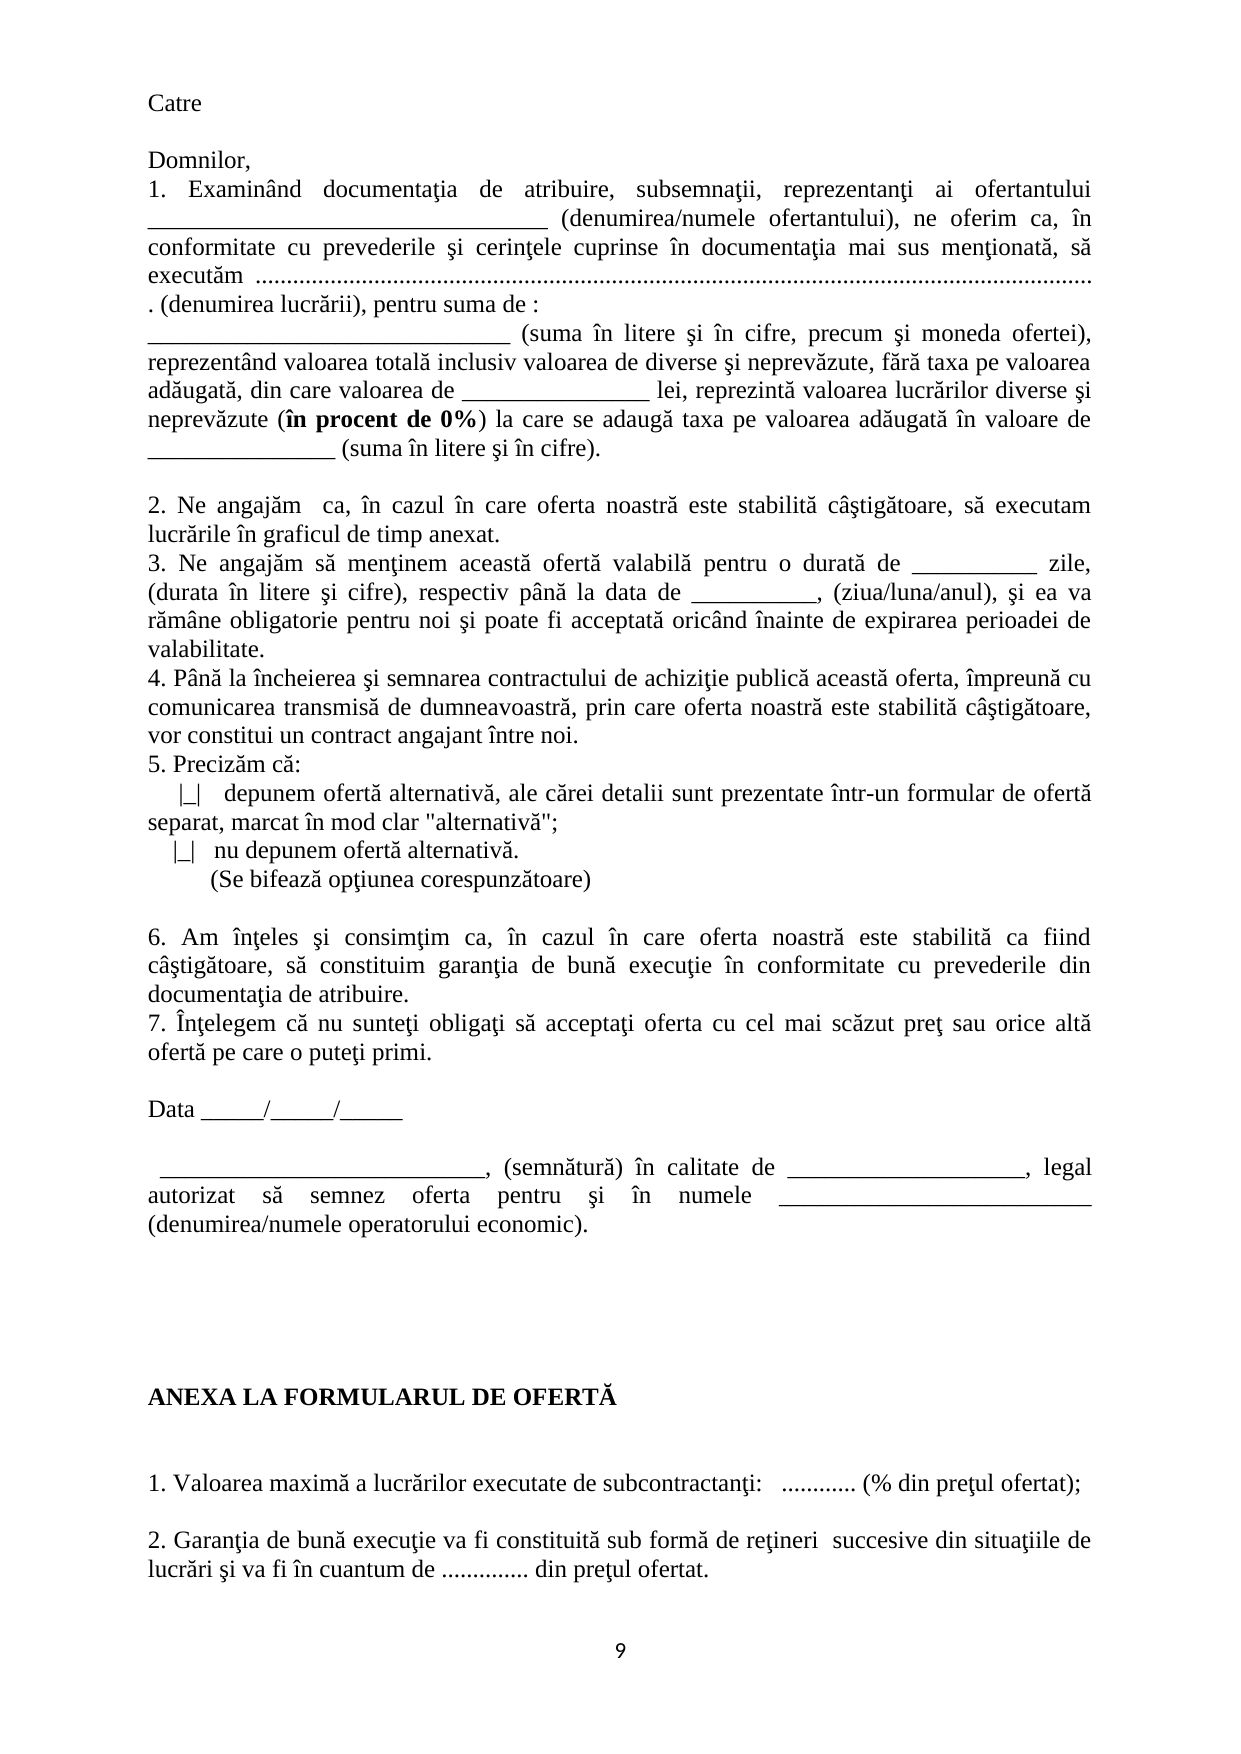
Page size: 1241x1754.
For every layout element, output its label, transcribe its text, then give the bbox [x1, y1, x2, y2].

text 6. Am înţeles şi consimţim ca, în cazul în care oferta noastră este stabilită ca fiind câştigătoare, să constituim garanţia de bună execuţie în conformitate cu prevederile din documentaţia de atribuire. [148, 922, 1092, 1008]
text 1. Examinând documentaţia de atribuire, subsemnaţii, reprezentanţi ai ofertantului ________________________________ (denumirea/numele ofertantului), ne oferim ca, în conformitate cu prevederile şi cerinţele cuprinse în documentaţia mai sus menţionată, să executăm ....................................................................................................................................... (denumirea lucrării), pentru suma de : [148, 174, 1092, 318]
text 2. Ne angajăm ca, în cazul în care oferta noastră este stabilită câştigătoare, să executam lucrările în graficul de timp anexat. [148, 490, 1092, 548]
text 4. Până la încheierea şi semnarea contractului de achiziţie publică această oferta, împreună cu comunicarea transmisă de dumneavoastră, prin care oferta noastră este stabilită câştigătoare, vor constitui un contract angajant între noi. [148, 663, 1092, 749]
text __________________________, (semnătură) în calitate de ___________________, legal autorizat să semnez oferta pentru şi în numele _________________________ (denumirea/numele operatorului economic). [148, 1152, 1092, 1238]
text Domnilor, [148, 145, 1092, 174]
text |_| depunem ofertă alternativă, ale cărei detalii sunt prezentate într-un formular de ofertă separat, marcat în mod clar "alternativă"; [148, 778, 1092, 835]
text (Se bifează opţiunea corespunzătoare) [148, 864, 1092, 893]
text 5. Precizăm că: [148, 749, 1092, 778]
text Data _____/_____/_____ [148, 1094, 1092, 1123]
text 7. Înţelegem că nu sunteţi obligaţi să acceptaţi oferta cu cel mai scăzut preţ sau orice altă ofertă pe care o puteţi primi. [148, 1008, 1092, 1065]
text ANEXA LA FORMULARUL DE OFERTĂ [148, 1382, 1092, 1410]
text _____________________________ (suma în litere şi în cifre, precum şi moneda ofertei), reprezentând valoarea totală inclusiv valoarea de diverse şi neprevăzute, fără taxa pe valoarea adăugată, din care valoarea de _______________ lei, reprezintă valoarea lucrărilor diverse şi neprevăzute (în procent de 0%) la care se adaugă taxa pe valoarea adăugată în valoare de _______________ (suma în litere şi în cifre). [148, 318, 1092, 462]
text 2. Garanţia de bună execuţie va fi constituită sub formă de reţineri succesive din situaţiile de lucrări şi va fi în cuantum de .............. din preţul ofertat. [148, 1525, 1092, 1583]
text 3. Ne angajăm să menţinem această ofertă valabilă pentru o durată de __________ zile, (durata în litere şi cifre), respectiv până la data de __________, (ziua/luna/anul), şi ea va rămâne obligatorie pentru noi şi poate fi acceptată oricând înainte de expirarea perioadei de valabilitate. [148, 548, 1092, 663]
text Catre [148, 88, 1092, 117]
text 1. Valoarea maximă a lucrărilor executate de subcontractanţi: ............ (% din preţul ofertat); [148, 1468, 1092, 1497]
text |_| nu depunem ofertă alternativă. [148, 835, 1092, 864]
